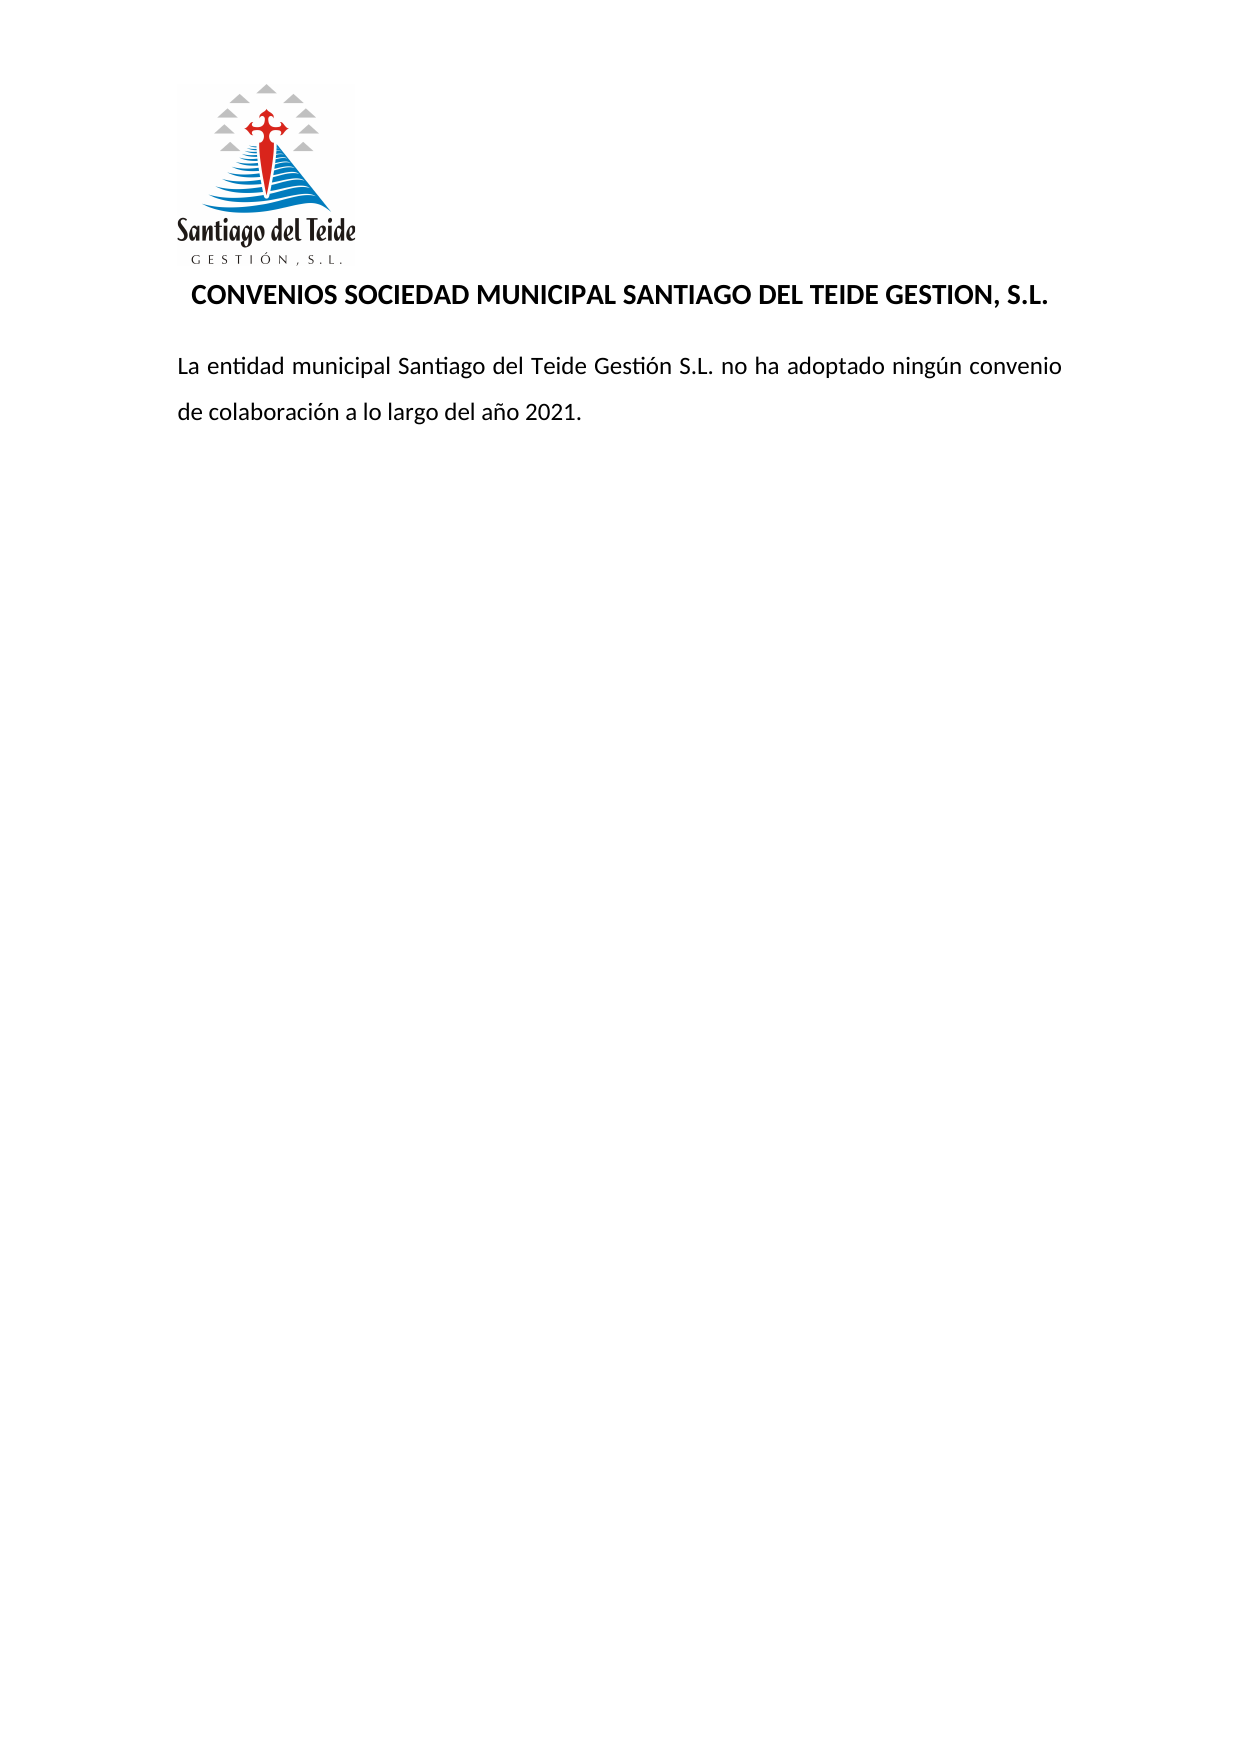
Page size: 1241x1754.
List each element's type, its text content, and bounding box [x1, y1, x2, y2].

text CONVENIOS SOCIEDAD MUNICIPAL SANTIAGO DEL TEIDE GESTION, S.L. [177, 276, 1063, 311]
text La entidad municipal Santiago del Teide Gestión S.L. no ha adoptado ningún convenio de colaboración a lo largo del año 2021. [177, 350, 1063, 426]
